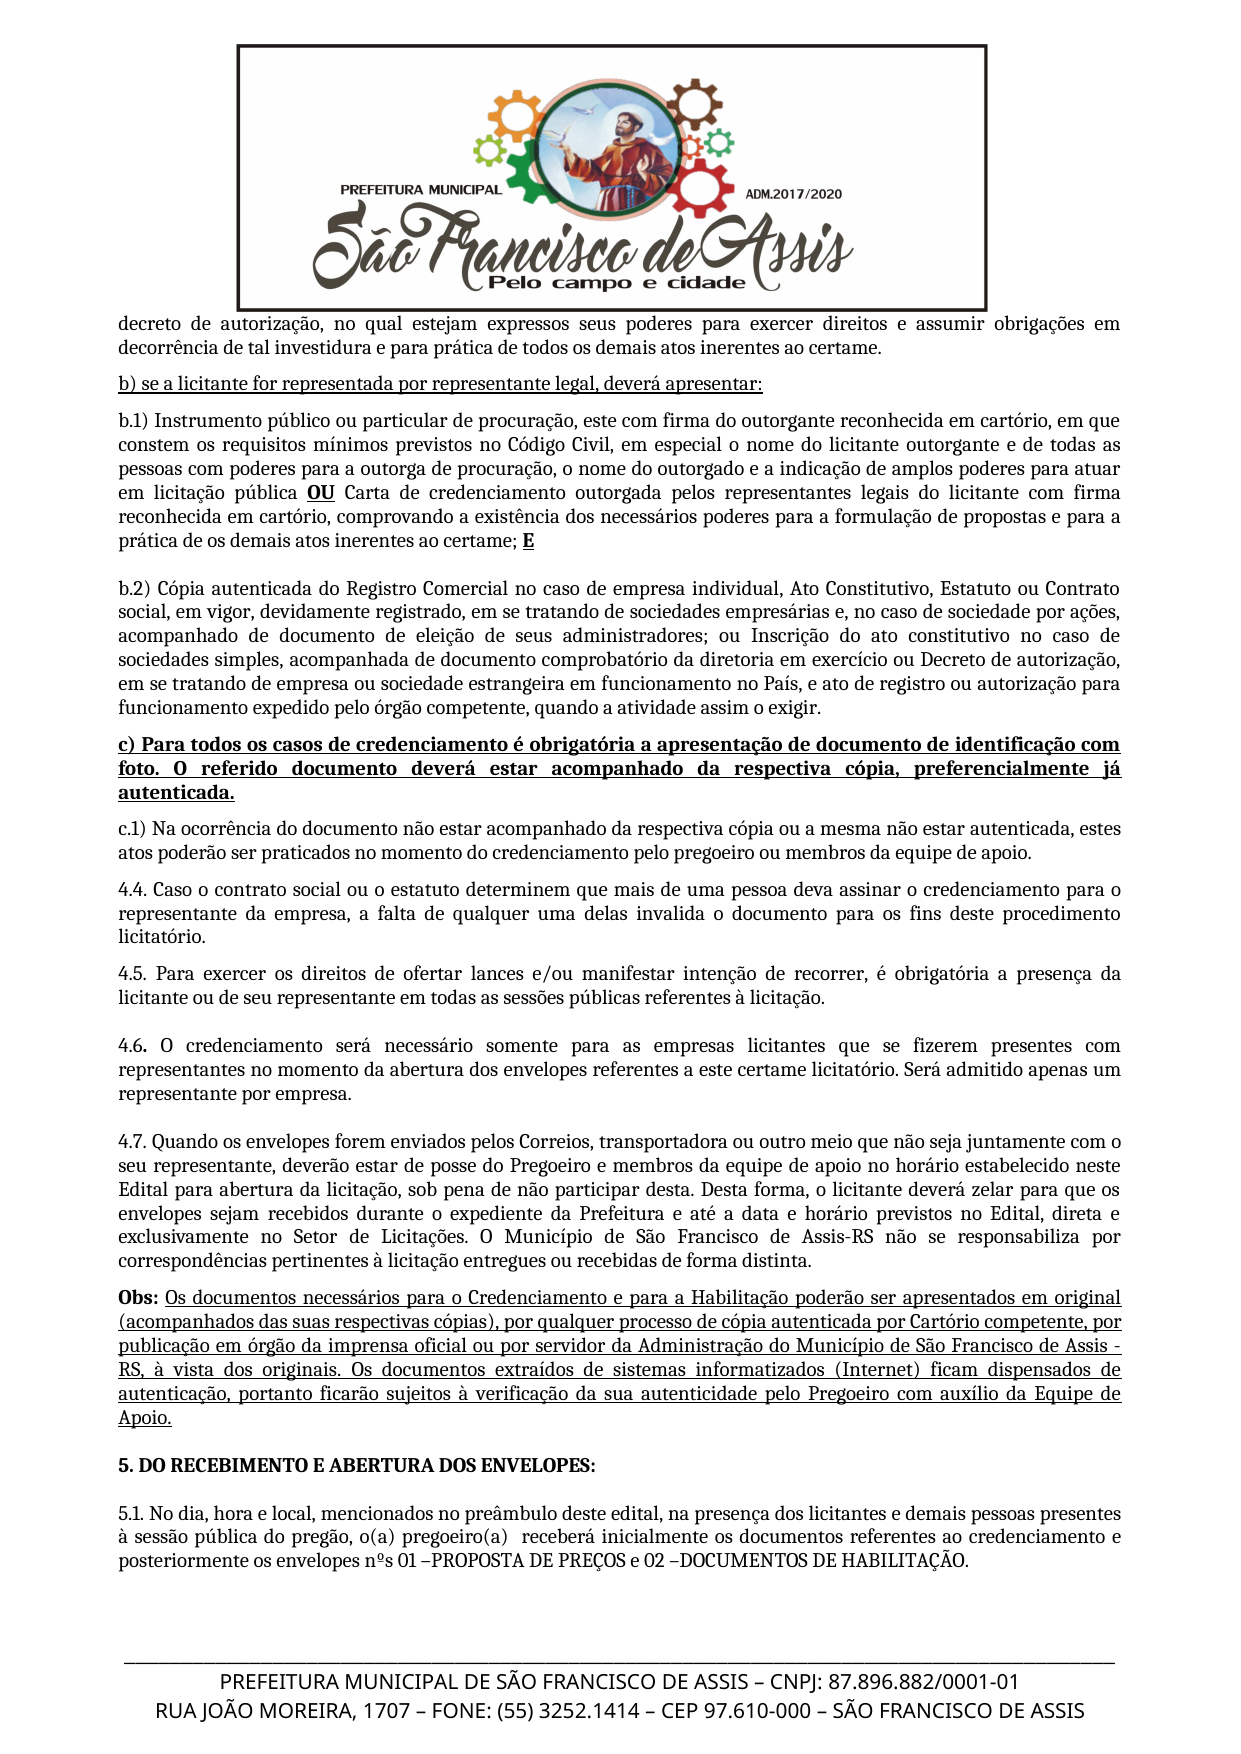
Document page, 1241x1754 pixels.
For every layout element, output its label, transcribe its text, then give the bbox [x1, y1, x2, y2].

text 4.6. O credenciamento será necessário somente para as empresas licitantes que se fizerem presentes com representantes no momento da abertura dos envelopes referentes a este certame licitatório. Será admitido apenas um representante por empresa. [118, 1033, 1122, 1105]
text Obs: Os documentos necessários para o Credenciamento e para a Habilitação poderão ser apresentados em original (acompanhados das suas respectivas cópias), por qualquer processo de cópia autenticada por Cartório competente, por [118, 1286, 1122, 1330]
text b.2) Cópia autenticada do Registro Comercial no caso de empresa individual, Ato Constitutivo, Estatuto ou Contrato social, em vigor, devidamente registrado, em se tratando de sociedades empresárias e, no caso de sociedade por ações, acompanhado de documento de eleição de seus administradores; ou Inscrição do ato constitutivo no caso de sociedades simples, acompanhada de documento comprobatório da diretoria em exercício ou Decreto de autorização, em se tratando de empresa ou sociedade estrangeira em funcionamento no País, e ato de registro ou autorização para funcionamento expedido pelo órgão competente, quando a atividade assim o exigir. [118, 576, 1122, 720]
text - RS, à vista dos originais. Os documentos extraídos de sistemas informatizados (Internet) ficam dispensados de [118, 1355, 1122, 1378]
text 4.7. Quando os envelopes forem enviados pelos Correios, transportadora ou outro meio que não seja juntamente com o seu representante, deverão estar de posse do Pregoeiro e membros da equipe de apoio no horário estabelecido neste Edital para abertura da licitação, sob pena de não participar desta. Desta forma, o licitante deverá zelar para que os envelopes sejam recebidos durante o expediente da Prefeitura e até a data e horário previstos no Edital, direta e exclusivamente no Setor de Licitações. O Município de São Francisco de Assis-RS não se responsabiliza por correspondências pertinentes à licitação entregues ou recebidas de forma distinta. [118, 1129, 1122, 1273]
text publicação em órgão da imprensa oficial ou por servidor da Administração do Município de São Francisco de Assis [118, 1331, 1122, 1354]
text c.1) Na ocorrência do documento não estar acompanhado da respectiva cópia ou a mesma não estar autenticada, estes atos poderão ser praticados no momento do credenciamento pelo pregoeiro ou membros da equipe de apoio. [118, 817, 1122, 865]
text decreto de autorização, no qual estejam expressos seus poderes para exercer direitos e assumir obrigações em decorrência de tal investidura e para prática de todos os demais atos inerentes ao certame. [118, 312, 1122, 359]
text autenticação, portanto ficarão sujeitos à verificação da sua autenticidade pelo Pregoeiro com auxílio da Equipe de [118, 1379, 1122, 1402]
text Apoio. [118, 1403, 1122, 1429]
text b) se a licitante for representada por representante legal, deverá apresentar: [118, 372, 1122, 396]
text b.1) Instrumento público ou particular de procuração, este com firma do outorgante reconhecida em cartório, em que constem os requisitos mínimos previstos no Código Civil, em especial o nome do licitante outorgante e de todas as pessoas com poderes para a outorga de procuração, o nome do outorgado e a indicação de amplos poderes para atuar em licitação pública OU Carta de credenciamento outorgada pelos representantes legais do licitante com firma reconhecida em cartório, comprovando a existência dos necessários poderes para a formulação de propostas e para a prática de os demais atos inerentes ao certame; E [118, 408, 1122, 552]
text 4.5. Para exercer os direitos de ofertar lances e/ou manifestar intenção de recorrer, é obrigatória a presença da licitante ou de seu representante em todas as sessões públicas referentes à licitação. [118, 962, 1122, 1009]
text 4.4. Caso o contrato social ou o estatuto determinem que mais de uma pessoa deva assinar o credenciamento para o representante da empresa, a falta de qualquer uma delas invalida o documento para os fins deste procedimento licitatório. [118, 877, 1122, 949]
text c) Para todos os casos de credenciamento é obrigatória a apresentação de documento de identificação com foto. O referido documento deverá estar acompanhado da respectiva cópia, preferencialmente já [118, 732, 1122, 777]
text 5.1. No dia, hora e local, mencionados no preâmbulo deste edital, na presença dos licitantes e demais pessoas presentes à sessão pública do pregão, o(a) pregoeiro(a) receberá inicialmente os documentos referentes ao credenciamento e posteriormente os envelopes nºs 01 –PROPOSTA DE PREÇOS e 02 –DOCUMENTOS DE HABILITAÇÃO. [118, 1501, 1122, 1573]
text 5. DO RECEBIMENTO E ABERTURA DOS ENVELOPES: [118, 1453, 1122, 1477]
text autenticada. [118, 778, 1122, 804]
